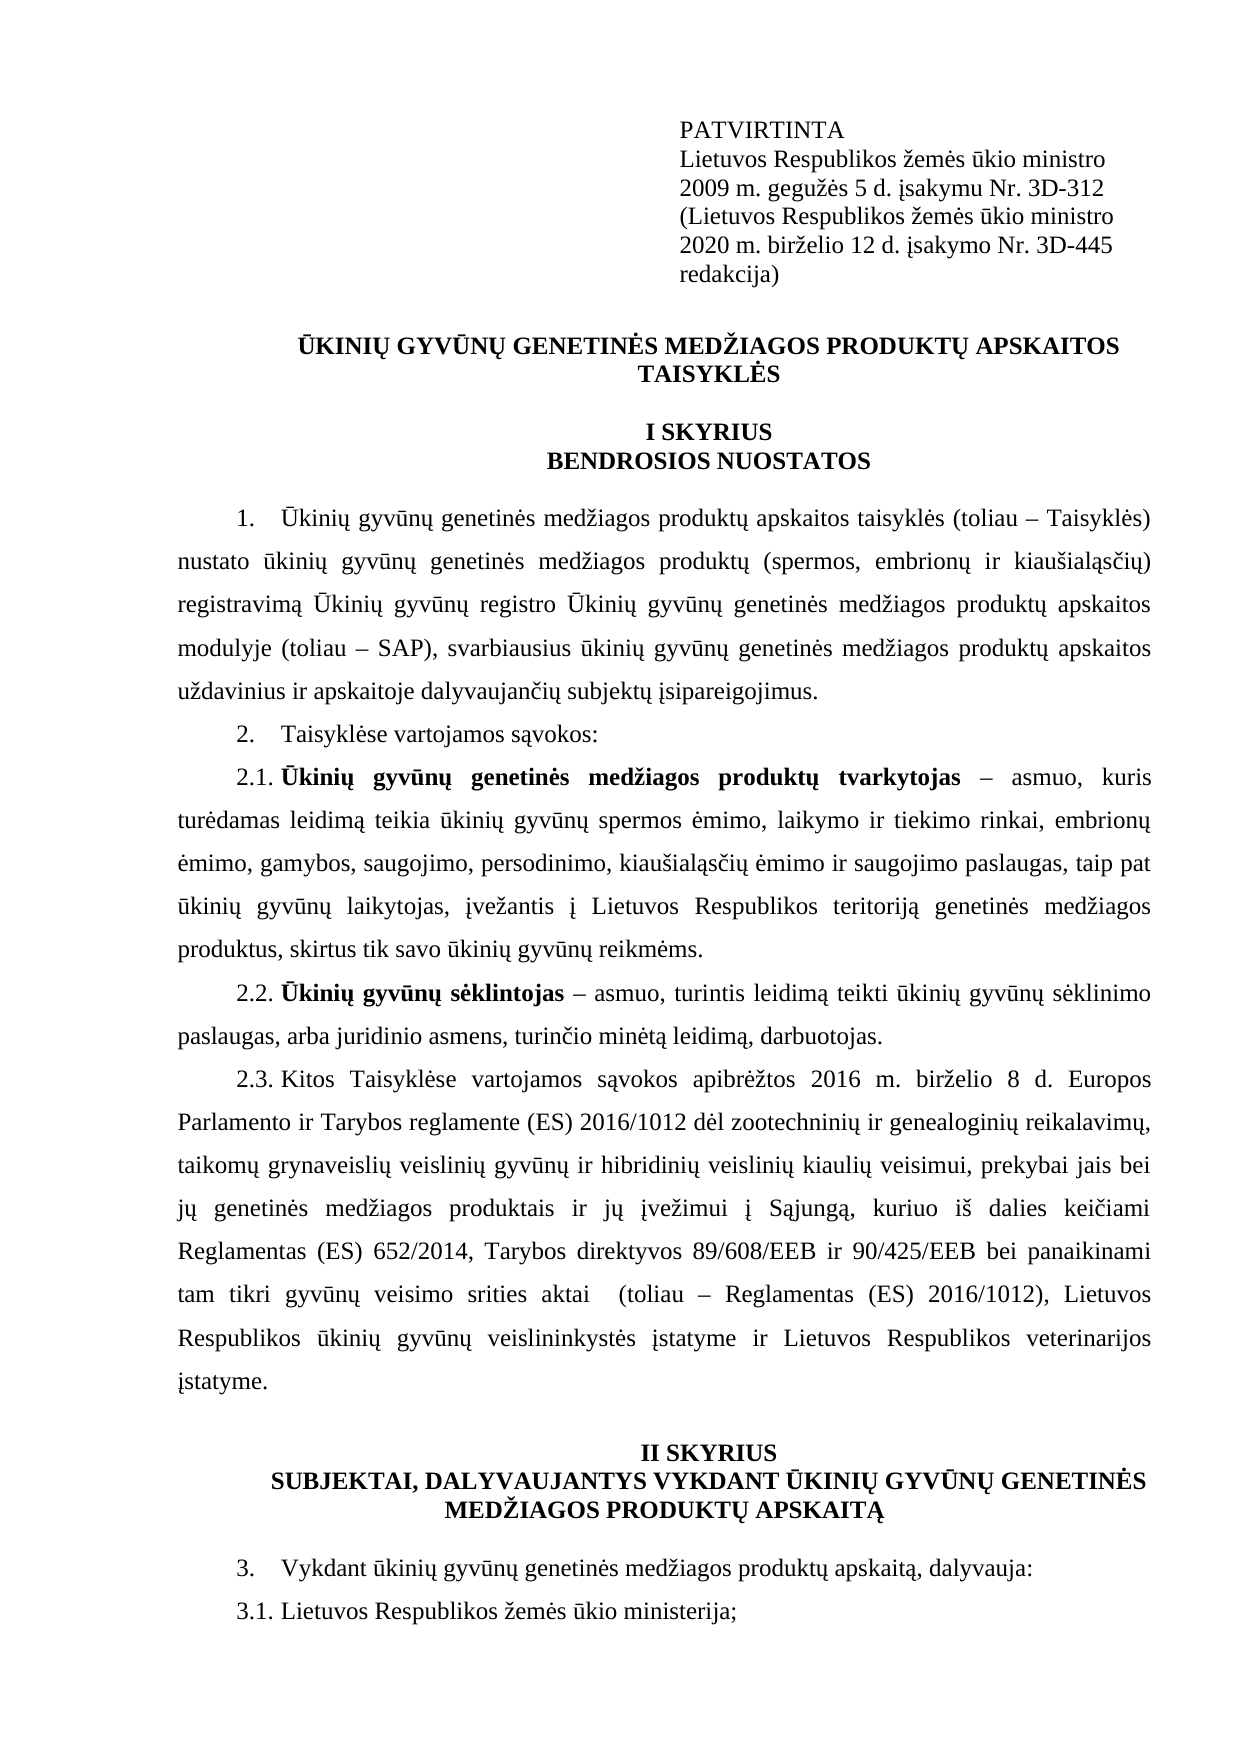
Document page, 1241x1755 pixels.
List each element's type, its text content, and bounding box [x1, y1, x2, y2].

text 2020 m. birželio 12 d. įsakymo Nr. 3D-445 [679, 230, 1152, 259]
text 2.2. Ūkinių gyvūnų sėklintojas – asmuo, turintis leidimą teikti ūkinių gyvūnų sėklinimo paslaugas, arba juridinio asmens, turinčio minėtą leidimą, darbuotojas. [177, 978, 1152, 1049]
text PATVIRTINTA [679, 115, 1152, 144]
text 2. Taisyklėse vartojamos sąvokos: [177, 719, 1152, 748]
text 3.1. Lietuvos Respublikos žemės ūkio ministerija; [177, 1596, 1152, 1624]
text 1. Ūkinių gyvūnų genetinės medžiagos produktų apskaitos taisyklės (toliau – Taisyklės) nustato ūkinių gyvūnų genetinės medžiagos produktų (spermos, embrionų ir kiaušialąsčių) registravimą Ūkinių gyvūnų registro Ūkinių gyvūnų genetinės medžiagos produktų apskaitos modulyje (toliau – SAP), svarbiausius ūkinių gyvūnų genetinės medžiagos produktų apskaitos uždavinius ir apskaitoje dalyvaujančių subjektų įsipareigojimus. [177, 503, 1152, 704]
text ŪKINIŲ GYVŪNŲ GENETINĖS MEDŽIAGOS PRODUKTŲ APSKAITOS TAISYKLĖS [266, 331, 1152, 388]
text I SKYRIUS [177, 417, 1152, 446]
text 2.1. Ūkinių gyvūnų genetinės medžiagos produktų tvarkytojas – asmuo, kuris turėdamas leidimą teikia ūkinių gyvūnų spermos ėmimo, laikymo ir tiekimo rinkai, embrionų ėmimo, gamybos, saugojimo, persodinimo, kiaušialąsčių ėmimo ir saugojimo paslaugas, taip pat ūkinių gyvūnų laikytojas, įvežantis į Lietuvos Respublikos teritoriją genetinės medžiagos produktus, skirtus tik savo ūkinių gyvūnų reikmėms. [177, 762, 1152, 963]
text BENDROSIOS NUOSTATOS [177, 446, 1152, 474]
text redakcija) [679, 259, 1152, 288]
text SUBJEKTAI, DALYVAUJANTYS VYKDANT ŪKINIŲ GYVŪNŲ GENETINĖS MEDŽIAGOS PRODUKTŲ APSKAITĄ [177, 1466, 1152, 1524]
text 3. Vykdant ūkinių gyvūnų genetinės medžiagos produktų apskaitą, dalyvauja: [177, 1553, 1152, 1581]
text 2009 m. gegužės 5 d. įsakymu Nr. 3D-312 [679, 173, 1152, 201]
text (Lietuvos Respublikos žemės ūkio ministro [679, 201, 1152, 230]
text Lietuvos Respublikos žemės ūkio ministro [679, 144, 1152, 173]
text 2.3. Kitos Taisyklėse vartojamos sąvokos apibrėžtos 2016 m. birželio 8 d. Europos Parlamento ir Tarybos reglamente (ES) 2016/1012 dėl zootechninių ir genealoginių reikalavimų, taikomų grynaveislių veislinių gyvūnų ir hibridinių veislinių kiaulių veisimui, prekybai jais bei jų genetinės medžiagos produktais ir jų įvežimui į Sąjungą, kuriuo iš dalies keičiami Reglamentas (ES) 652/2014, Tarybos direktyvos 89/608/EEB ir 90/425/EEB bei panaikinami tam tikri gyvūnų veisimo srities aktai (toliau – Reglamentas (ES) 2016/1012), Lietuvos Respublikos ūkinių gyvūnų veislininkystės įstatyme ir Lietuvos Respublikos veterinarijos įstatyme. [177, 1064, 1152, 1394]
text II SKYRIUS [177, 1438, 1152, 1466]
